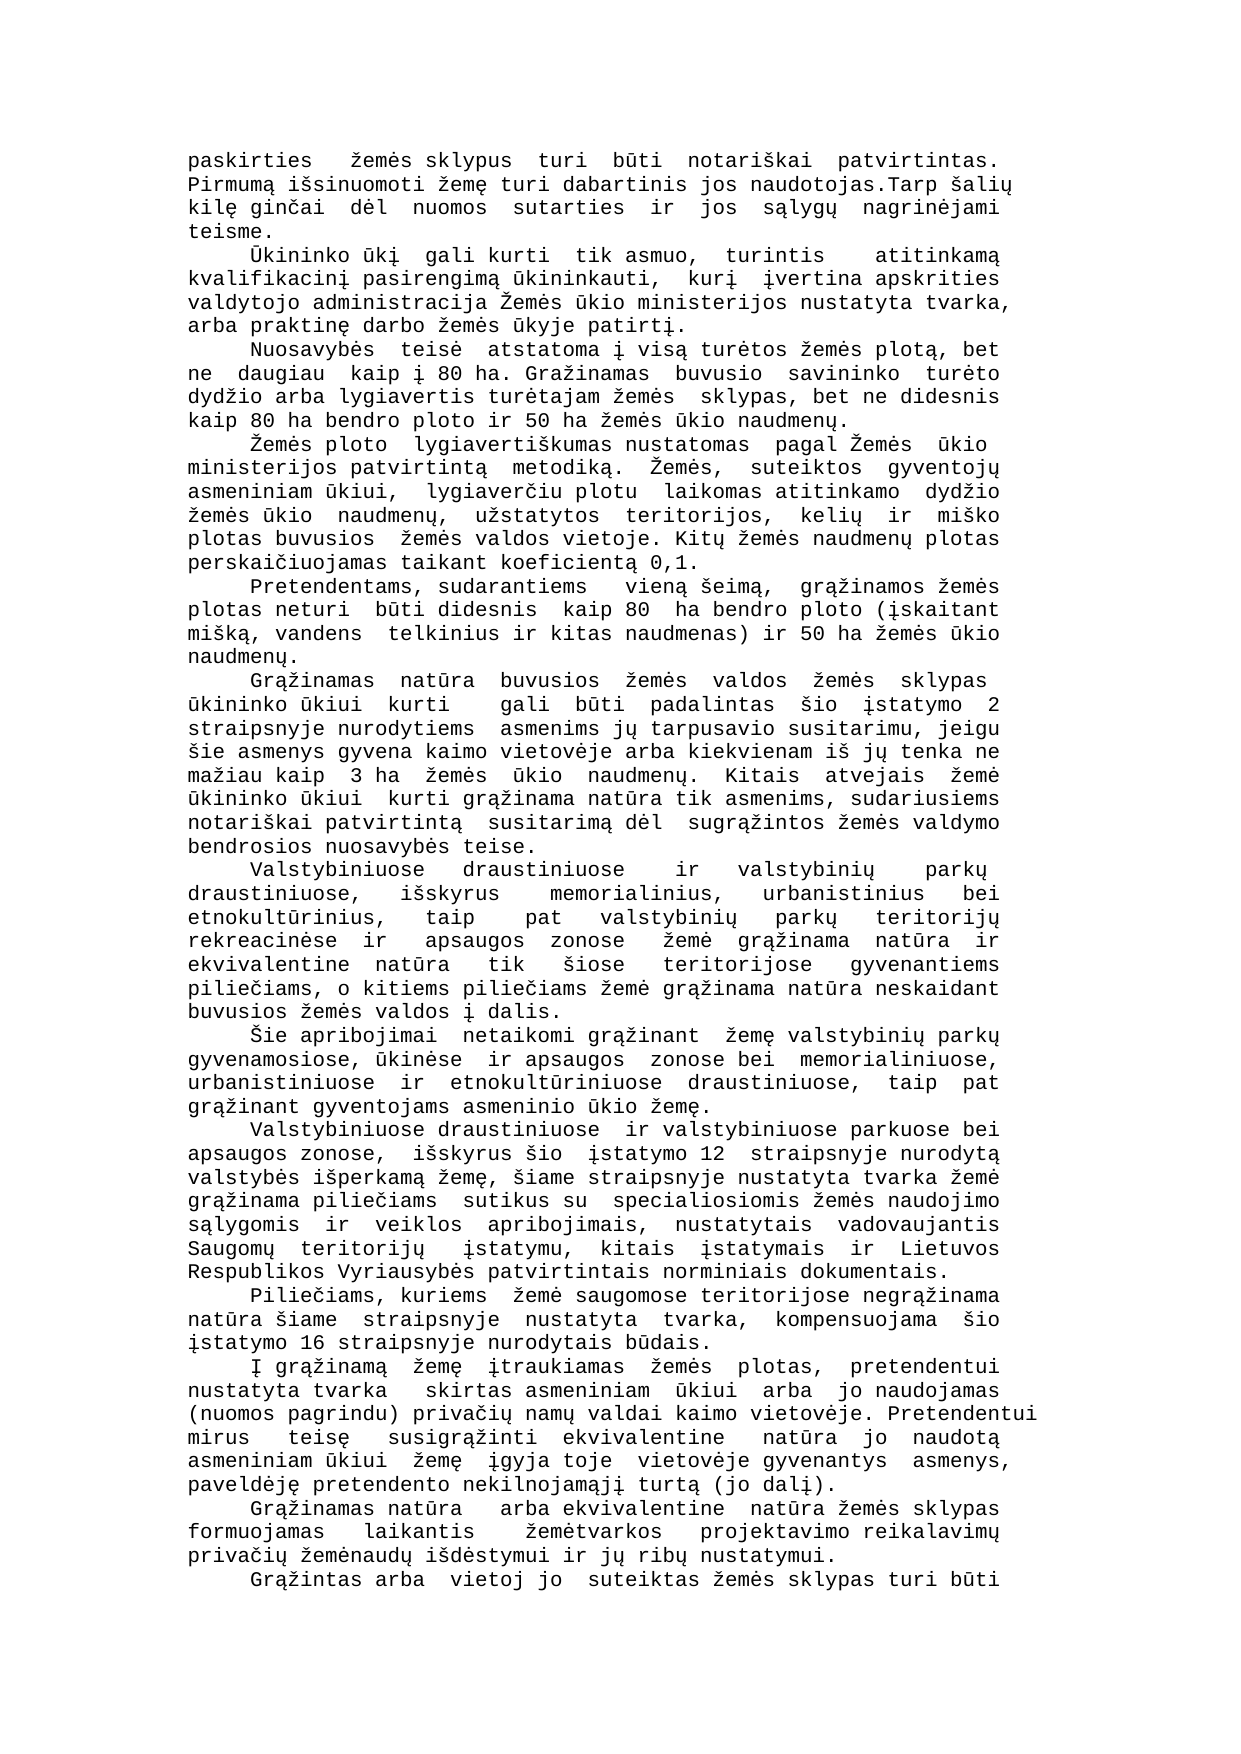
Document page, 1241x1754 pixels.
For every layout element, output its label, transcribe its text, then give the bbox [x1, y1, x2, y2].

text ūkininko ūkiui kurti grąžinama natūra tik asmenims, sudariusiems [187, 788, 1053, 812]
text kilę ginčai dėl nuomos sutarties ir jos sąlygų nagrinėjami [187, 197, 1053, 221]
text urbanistiniuose ir etnokultūriniuose draustiniuose, taip pat [187, 1072, 1053, 1096]
text Grąžintas arba vietoj jo suteiktas žemės sklypas turi būti [187, 1569, 1053, 1592]
text apsaugos zonose, išskyrus šio įstatymo 12 straipsnyje nurodytą [187, 1143, 1053, 1167]
text draustiniuose, išskyrus memorialinius, urbanistinius bei [187, 883, 1053, 907]
text Šie apribojimai netaikomi grąžinant žemę valstybinių parkų [187, 1025, 1053, 1048]
text Grąžinamas natūra buvusios žemės valdos žemės sklypas [187, 670, 1053, 694]
text grąžinant gyventojams asmeninio ūkio žemę. [187, 1096, 1053, 1119]
text Piliečiams, kuriems žemė saugomose teritorijose negrąžinama [187, 1285, 1053, 1309]
text rekreacinėse ir apsaugos zonose žemė grąžinama natūra ir [187, 930, 1053, 954]
text etnokultūrinius, taip pat valstybinių parkų teritorijų [187, 907, 1053, 930]
text (nuomos pagrindu) privačių namų valdai kaimo vietovėje. Pretendentui [187, 1403, 1053, 1427]
text gyvenamosiose, ūkinėse ir apsaugos zonose bei memorialiniuose, [187, 1048, 1053, 1072]
text Pretendentams, sudarantiems vieną šeimą, grąžinamos žemės [187, 576, 1053, 599]
text Valstybiniuose draustiniuose ir valstybiniuose parkuose bei [187, 1119, 1053, 1143]
text bendrosios nuosavybės teise. [187, 836, 1053, 859]
text plotas neturi būti didesnis kaip 80 ha bendro ploto (įskaitant [187, 599, 1053, 623]
text privačių žemėnaudų išdėstymui ir jų ribų nustatymui. [187, 1545, 1053, 1569]
text ne daugiau kaip į 80 ha. Gražinamas buvusio savininko turėto [187, 363, 1053, 386]
text šie asmenys gyvena kaimo vietovėje arba kiekvienam iš jų tenka ne [187, 741, 1053, 765]
text Saugomų teritorijų įstatymu, kitais įstatymais ir Lietuvos [187, 1238, 1053, 1261]
text Žemės ploto lygiavertiškumas nustatomas pagal Žemės ūkio [187, 434, 1053, 457]
text žemės ūkio naudmenų, užstatytos teritorijos, kelių ir miško [187, 505, 1053, 528]
text mišką, vandens telkinius ir kitas naudmenas) ir 50 ha žemės ūkio [187, 623, 1053, 647]
text natūra šiame straipsnyje nustatyta tvarka, kompensuojama šio [187, 1309, 1053, 1332]
text nustatyta tvarka skirtas asmeniniam ūkiui arba jo naudojamas [187, 1379, 1053, 1403]
text ekvivalentine natūra tik šiose teritorijose gyvenantiems [187, 954, 1053, 978]
text sąlygomis ir veiklos apribojimais, nustatytais vadovaujantis [187, 1214, 1053, 1238]
text paskirties žemės sklypus turi būti notariškai patvirtintas. [187, 150, 1053, 174]
text paveldėję pretendento nekilnojamąjį turtą (jo dalį). [187, 1474, 1053, 1498]
text teisme. [187, 221, 1053, 244]
text notariškai patvirtintą susitarimą dėl sugrąžintos žemės valdymo [187, 812, 1053, 836]
text arba praktinę darbo žemės ūkyje patirtį. [187, 316, 1053, 339]
text grąžinama piliečiams sutikus su specialiosiomis žemės naudojimo [187, 1190, 1053, 1214]
text ūkininko ūkiui kurti gali būti padalintas šio įstatymo 2 [187, 694, 1053, 717]
text Respublikos Vyriausybės patvirtintais norminiais dokumentais. [187, 1261, 1053, 1285]
text dydžio arba lygiavertis turėtajam žemės sklypas, bet ne didesnis [187, 386, 1053, 410]
text įstatymo 16 straipsnyje nurodytais būdais. [187, 1332, 1053, 1356]
text kvalifikacinį pasirengimą ūkininkauti, kurį įvertina apskrities [187, 268, 1053, 292]
text plotas buvusios žemės valdos vietoje. Kitų žemės naudmenų plotas [187, 528, 1053, 552]
text Ūkininko ūkį gali kurti tik asmuo, turintis atitinkamą [187, 244, 1053, 268]
text formuojamas laikantis žemėtvarkos projektavimo reikalavimų [187, 1521, 1053, 1545]
text valstybės išperkamą žemę, šiame straipsnyje nustatyta tvarka žemė [187, 1167, 1053, 1190]
text naudmenų. [187, 647, 1053, 670]
text Pirmumą išsinuomoti žemę turi dabartinis jos naudotojas.Tarp šalių [187, 174, 1053, 197]
text valdytojo administracija Žemės ūkio ministerijos nustatyta tvarka, [187, 292, 1053, 316]
text asmeniniam ūkiui žemę įgyja toje vietovėje gyvenantys asmenys, [187, 1451, 1053, 1474]
text piliečiams, o kitiems piliečiams žemė grąžinama natūra neskaidant [187, 978, 1053, 1001]
text kaip 80 ha bendro ploto ir 50 ha žemės ūkio naudmenų. [187, 410, 1053, 434]
text ministerijos patvirtintą metodiką. Žemės, suteiktos gyventojų [187, 457, 1053, 481]
text Į grąžinamą žemę įtraukiamas žemės plotas, pretendentui [187, 1356, 1053, 1379]
text straipsnyje nurodytiems asmenims jų tarpusavio susitarimu, jeigu [187, 717, 1053, 741]
text Nuosavybės teisė atstatoma į visą turėtos žemės plotą, bet [187, 339, 1053, 363]
text perskaičiuojamas taikant koeficientą 0,1. [187, 552, 1053, 576]
text mažiau kaip 3 ha žemės ūkio naudmenų. Kitais atvejais žemė [187, 765, 1053, 788]
text mirus teisę susigrąžinti ekvivalentine natūra jo naudotą [187, 1427, 1053, 1451]
text Grąžinamas natūra arba ekvivalentine natūra žemės sklypas [187, 1498, 1053, 1521]
text asmeniniam ūkiui, lygiaverčiu plotu laikomas atitinkamo dydžio [187, 481, 1053, 505]
text buvusios žemės valdos į dalis. [187, 1001, 1053, 1025]
text Valstybiniuose draustiniuose ir valstybinių parkų [187, 859, 1053, 883]
